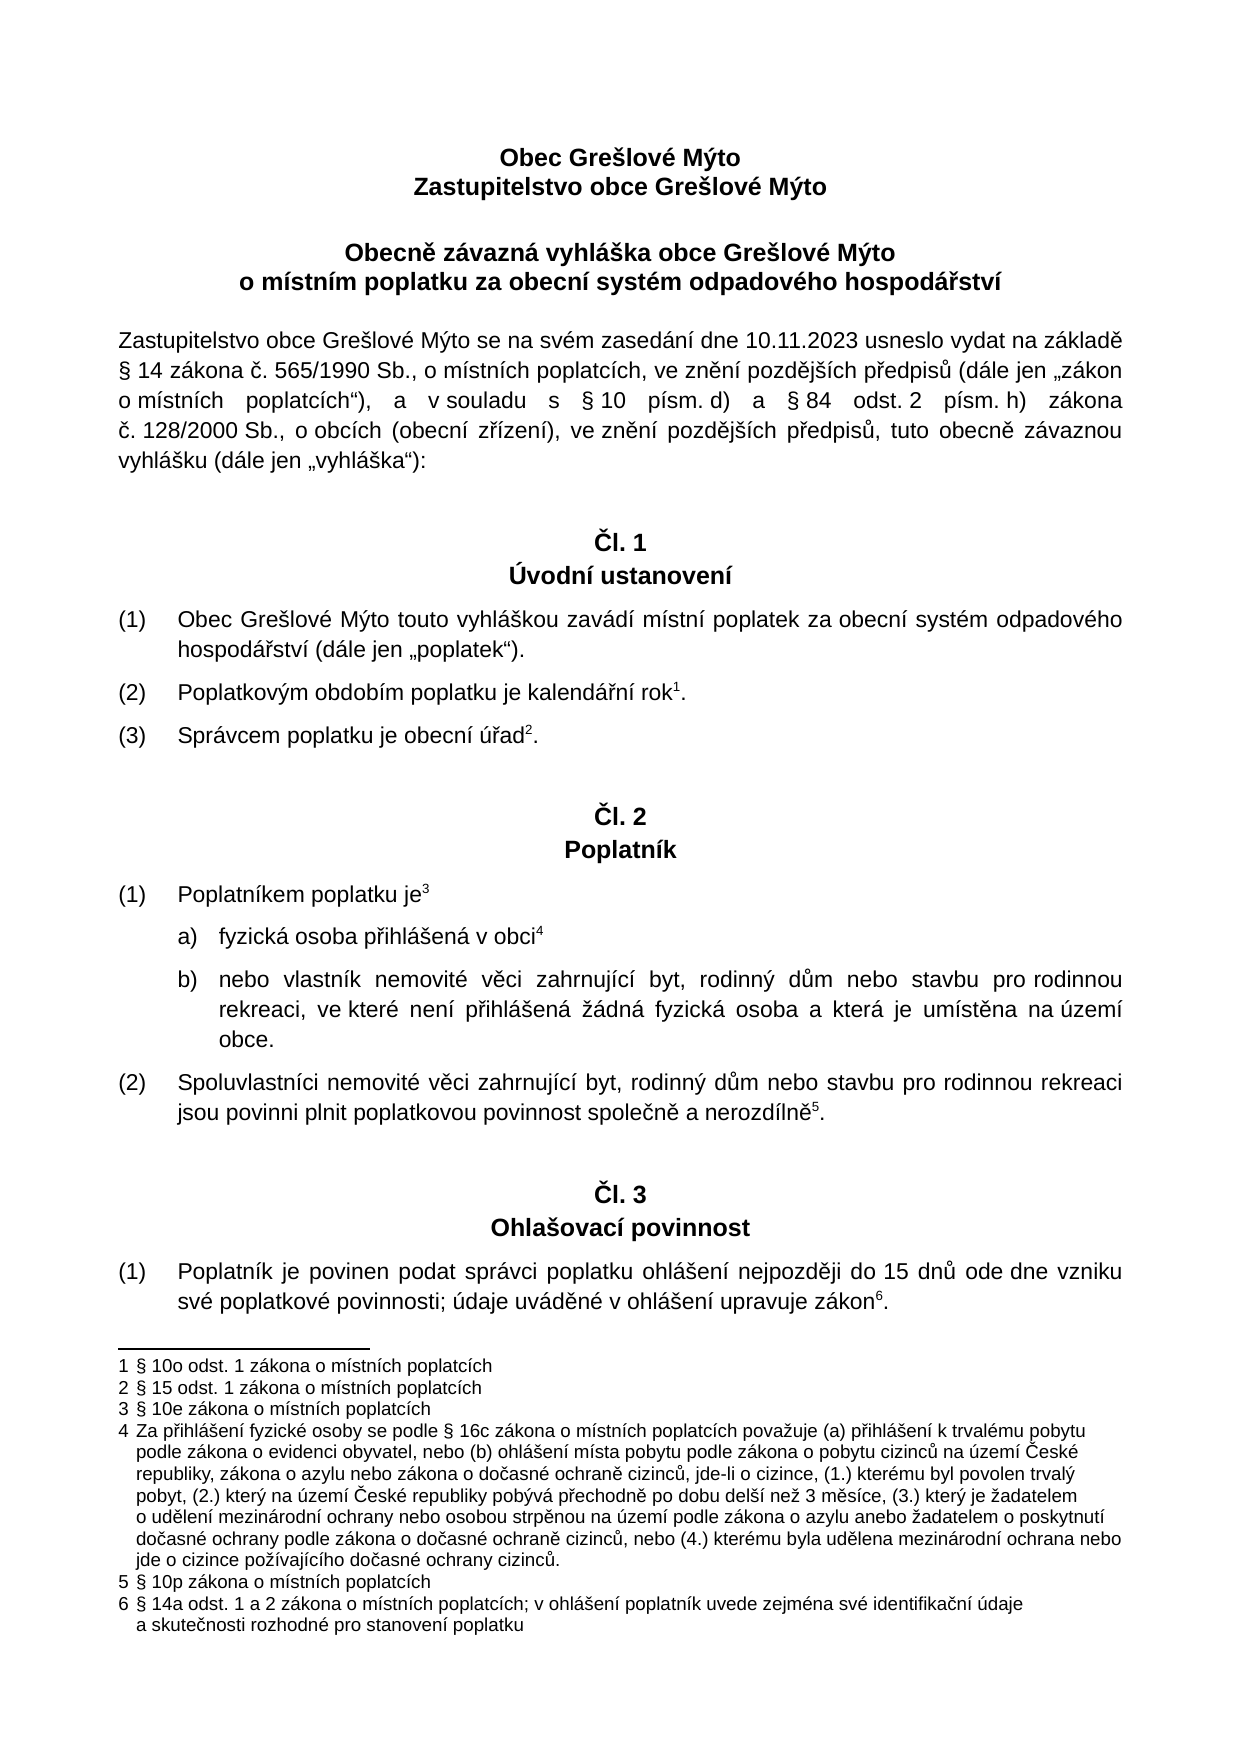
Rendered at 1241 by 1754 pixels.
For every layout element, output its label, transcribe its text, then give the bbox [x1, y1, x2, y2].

list Poplatkovým obdobím poplatku je kalendářní rok. [118, 679, 1122, 706]
list Obec Grešlové Mýto touto vyhláškou zavádí místní poplatek za obecní systém odpadového hospodářství (dále jen „poplatek“). [118, 606, 1122, 663]
list § 10p zákona o místních poplatcích [118, 1571, 1122, 1592]
list nebo vlastník nemovité věci zahrnující byt, rodinný dům nebo stavbu pro rodinnou rekreaci, ve které není přihlášená žádná fyzická osoba a která je umístěna na území obce. [177, 966, 1122, 1053]
list § 14a odst. 1 a 2 zákona o místních poplatcích; v ohlášení poplatník uvede zejména své identifikační údaje a skutečnosti rozhodné pro stanovení poplatku [118, 1592, 1122, 1635]
list § 15 odst. 1 zákona o místních poplatcích [118, 1377, 1122, 1398]
list § 10o odst. 1 zákona o místních poplatcích [118, 1355, 1122, 1377]
subtitle Čl. 2 Poplatník [118, 802, 1122, 864]
list Spoluvlastníci nemovité věci zahrnující byt, rodinný dům nebo stavbu pro rodinnou rekreaci jsou povinni plnit poplatkovou povinnost společně a nerozdílně. [118, 1069, 1122, 1126]
subtitle Obecně závazná vyhláška obce Grešlové Mýto o místním poplatku za obecní systém odpadového hospodářství [118, 238, 1122, 295]
list Poplatníkem poplatku je [118, 881, 1122, 907]
list Poplatník je povinen podat správci poplatku ohlášení nejpozději do 15 dnů ode dne vzniku své poplatkové povinnosti; údaje uváděné v ohlášení upravuje zákon. [118, 1258, 1122, 1315]
text Zastupitelstvo obce Grešlové Mýto se na svém zasedání dne 10.11.2023 usneslo vydat na základě § 14 zákona č. 565/1990 Sb., o místních poplatcích, ve znění pozdějších předpisů (dále jen „zákon o místních poplatcích“), a v souladu s § 10 písm. d) a § 84 odst. 2 písm. h) zákona č. 128/2000 Sb., o obcích (obecní zřízení), ve znění pozdějších předpisů, tuto obecně závaznou vyhlášku (dále jen „vyhláška“): [118, 327, 1122, 474]
list Za přihlášení fyzické osoby se podle § 16c zákona o místních poplatcích považuje (a) přihlášení k trvalému pobytu podle zákona o evidenci obyvatel, nebo (b) ohlášení místa pobytu podle zákona o pobytu cizinců na území České republiky, zákona o azylu nebo zákona o dočasné ochraně cizinců, jde-li o cizince, (1.) kterému byl povolen trvalý pobyt, (2.) který na území České republiky pobývá přechodně po dobu delší než 3 měsíce, (3.) který je žadatelem o udělení mezinárodní ochrany nebo osobou strpěnou na území podle zákona o azylu anebo žadatelem o poskytnutí dočasné ochrany podle zákona o dočasné ochraně cizinců, nebo (4.) kterému byla udělena mezinárodní ochrana nebo jde o cizince požívajícího dočasné ochrany cizinců. [118, 1420, 1122, 1571]
subtitle Čl. 3 Ohlašovací povinnost [118, 1179, 1122, 1241]
list § 10e zákona o místních poplatcích [118, 1398, 1122, 1420]
subtitle Čl. 1 Úvodní ustanovení [118, 528, 1122, 589]
title Obec Grešlové Mýto Zastupitelstvo obce Grešlové Mýto [118, 143, 1122, 201]
list fyzická osoba přihlášená v obci [177, 923, 1122, 950]
list Správcem poplatku je obecní úřad. [118, 722, 1122, 748]
